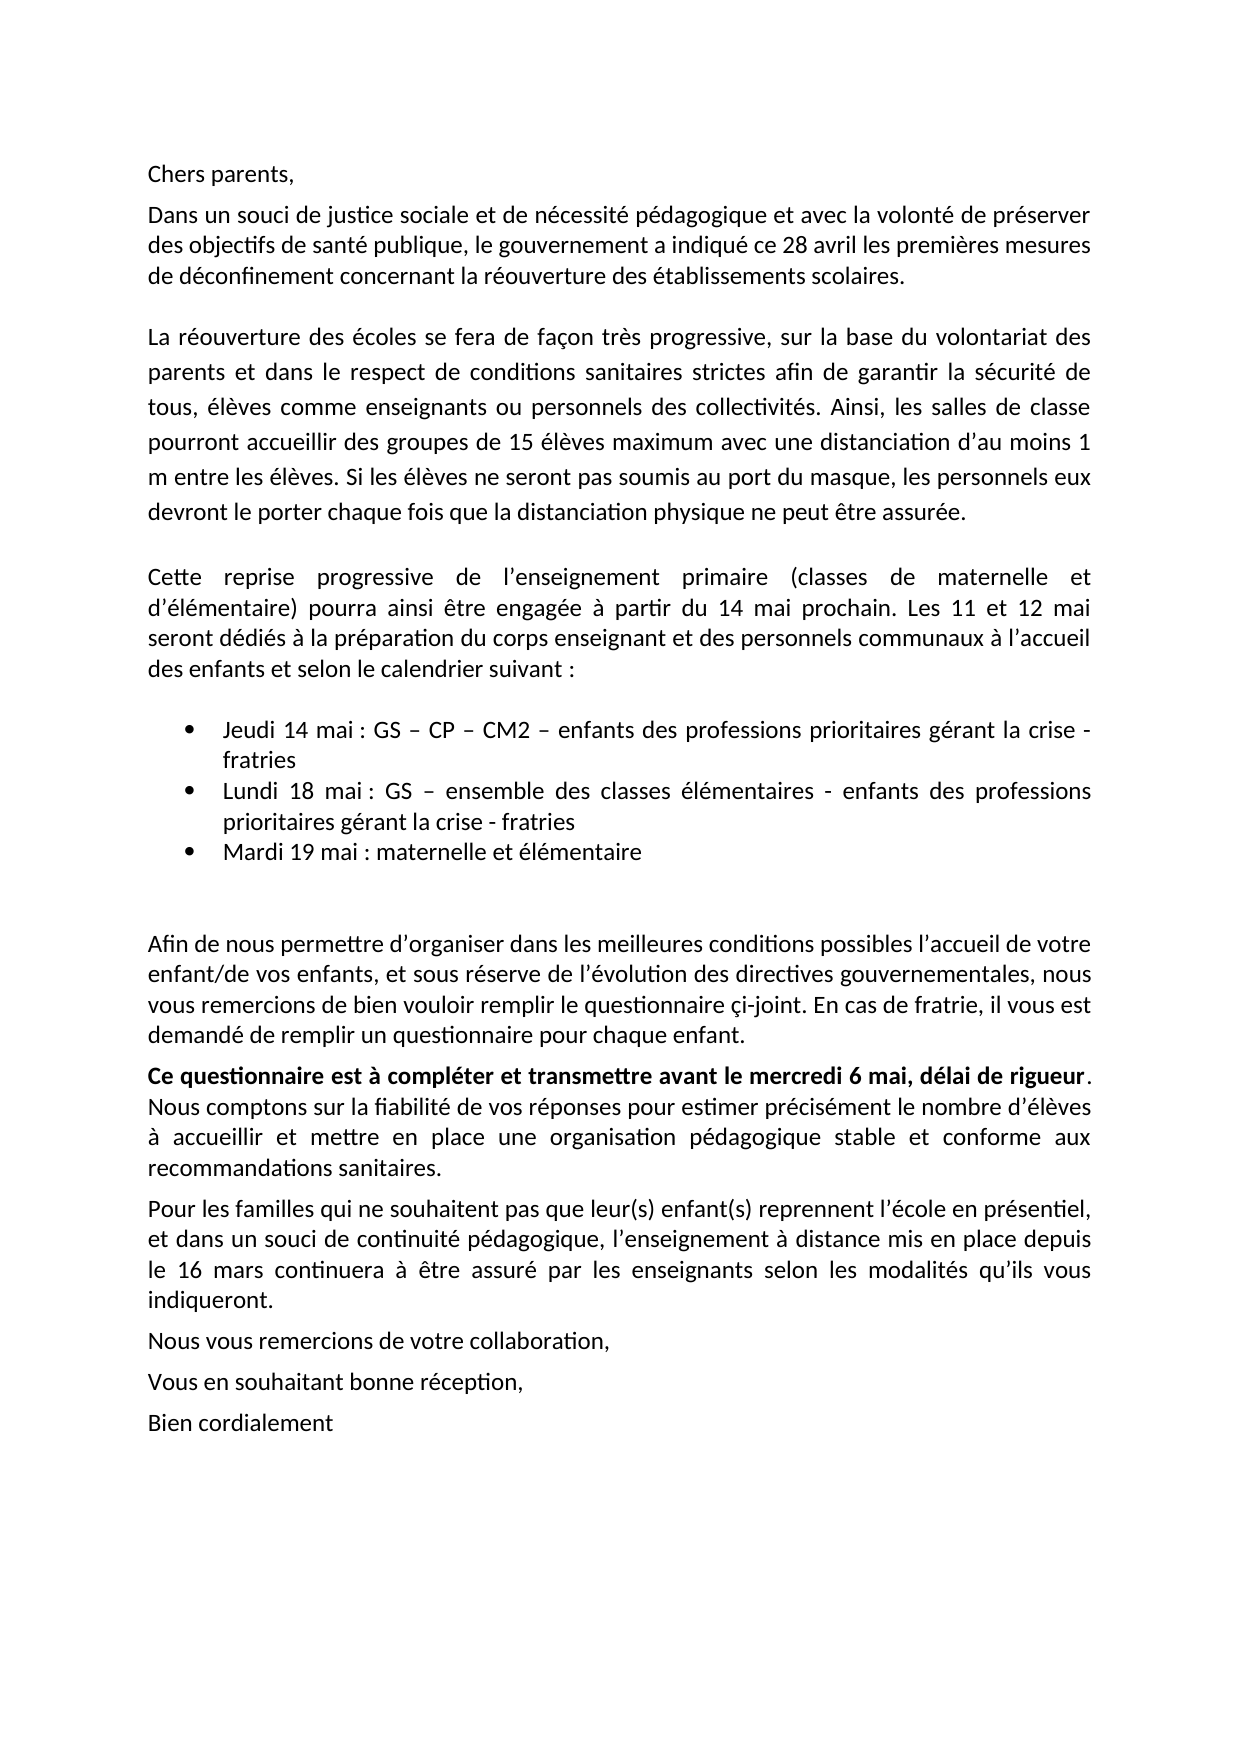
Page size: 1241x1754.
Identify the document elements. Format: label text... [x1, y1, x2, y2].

text Vous en souhaitant bonne réception, [148, 1366, 1093, 1397]
text Pour les familles qui ne souhaitent pas que leur(s) enfant(s) reprennent l’école en présentiel, et dans un souci de continuité pédagogique, l’enseignement à distance mis en place depuis le 16 mars continuera à être assuré par les enseignants selon les modalités qu’ils vous indiqueront. [148, 1193, 1093, 1315]
list Mardi 19 mai : maternelle et élémentaire [185, 836, 1093, 867]
text Ce questionnaire est à compléter et transmettre avant le mercredi 6 mai, délai de rigueur. Nous comptons sur la fiabilité de vos réponses pour estimer précisément le nombre d’élèves à accueillir et mettre en place une organisation pédagogique stable et conforme aux recommandations sanitaires. [148, 1060, 1093, 1182]
text Nous vous remercions de votre collaboration, [148, 1325, 1093, 1356]
text Bien cordialement [148, 1407, 1093, 1438]
list Jeudi 14 mai : GS – CP – CM2 – enfants des professions prioritaires gérant la crise - fratries [185, 714, 1093, 775]
text Dans un souci de justice sociale et de nécessité pédagogique et avec la volonté de préserver des objectifs de santé publique, le gouvernement a indiqué ce 28 avril les premières mesures de déconfinement concernant la réouverture des établissements scolaires. [148, 199, 1093, 291]
text Cette reprise progressive de l’enseignement primaire (classes de maternelle et d’élémentaire) pourra ainsi être engagée à partir du 14 mai prochain. Les 11 et 12 mai seront dédiés à la préparation du corps enseignant et des personnels communaux à l’accueil des enfants et selon le calendrier suivant : [148, 562, 1093, 684]
text Afin de nous permettre d’organiser dans les meilleures conditions possibles l’accueil de votre enfant/de vos enfants, et sous réserve de l’évolution des directives gouvernementales, nous vous remercions de bien vouloir remplir le questionnaire çi-joint. En cas de fratrie, il vous est demandé de remplir un questionnaire pour chaque enfant. [148, 928, 1093, 1050]
text Chers parents, [148, 158, 1093, 188]
list Lundi 18 mai : GS – ensemble des classes élémentaires - enfants des professions prioritaires gérant la crise - fratries [185, 775, 1093, 836]
text La réouverture des écoles se fera de façon très progressive, sur la base du volontariat des parents et dans le respect de conditions sanitaires strictes afin de garantir la sécurité de tous, élèves comme enseignants ou personnels des collectivités. Ainsi, les salles de classe pourront accueillir des groupes de 15 élèves maximum avec une distanciation d’au moins 1 m entre les élèves. Si les élèves ne seront pas soumis au port du masque, les personnels eux devront le porter chaque fois que la distanciation physique ne peut être assurée. [148, 321, 1093, 527]
